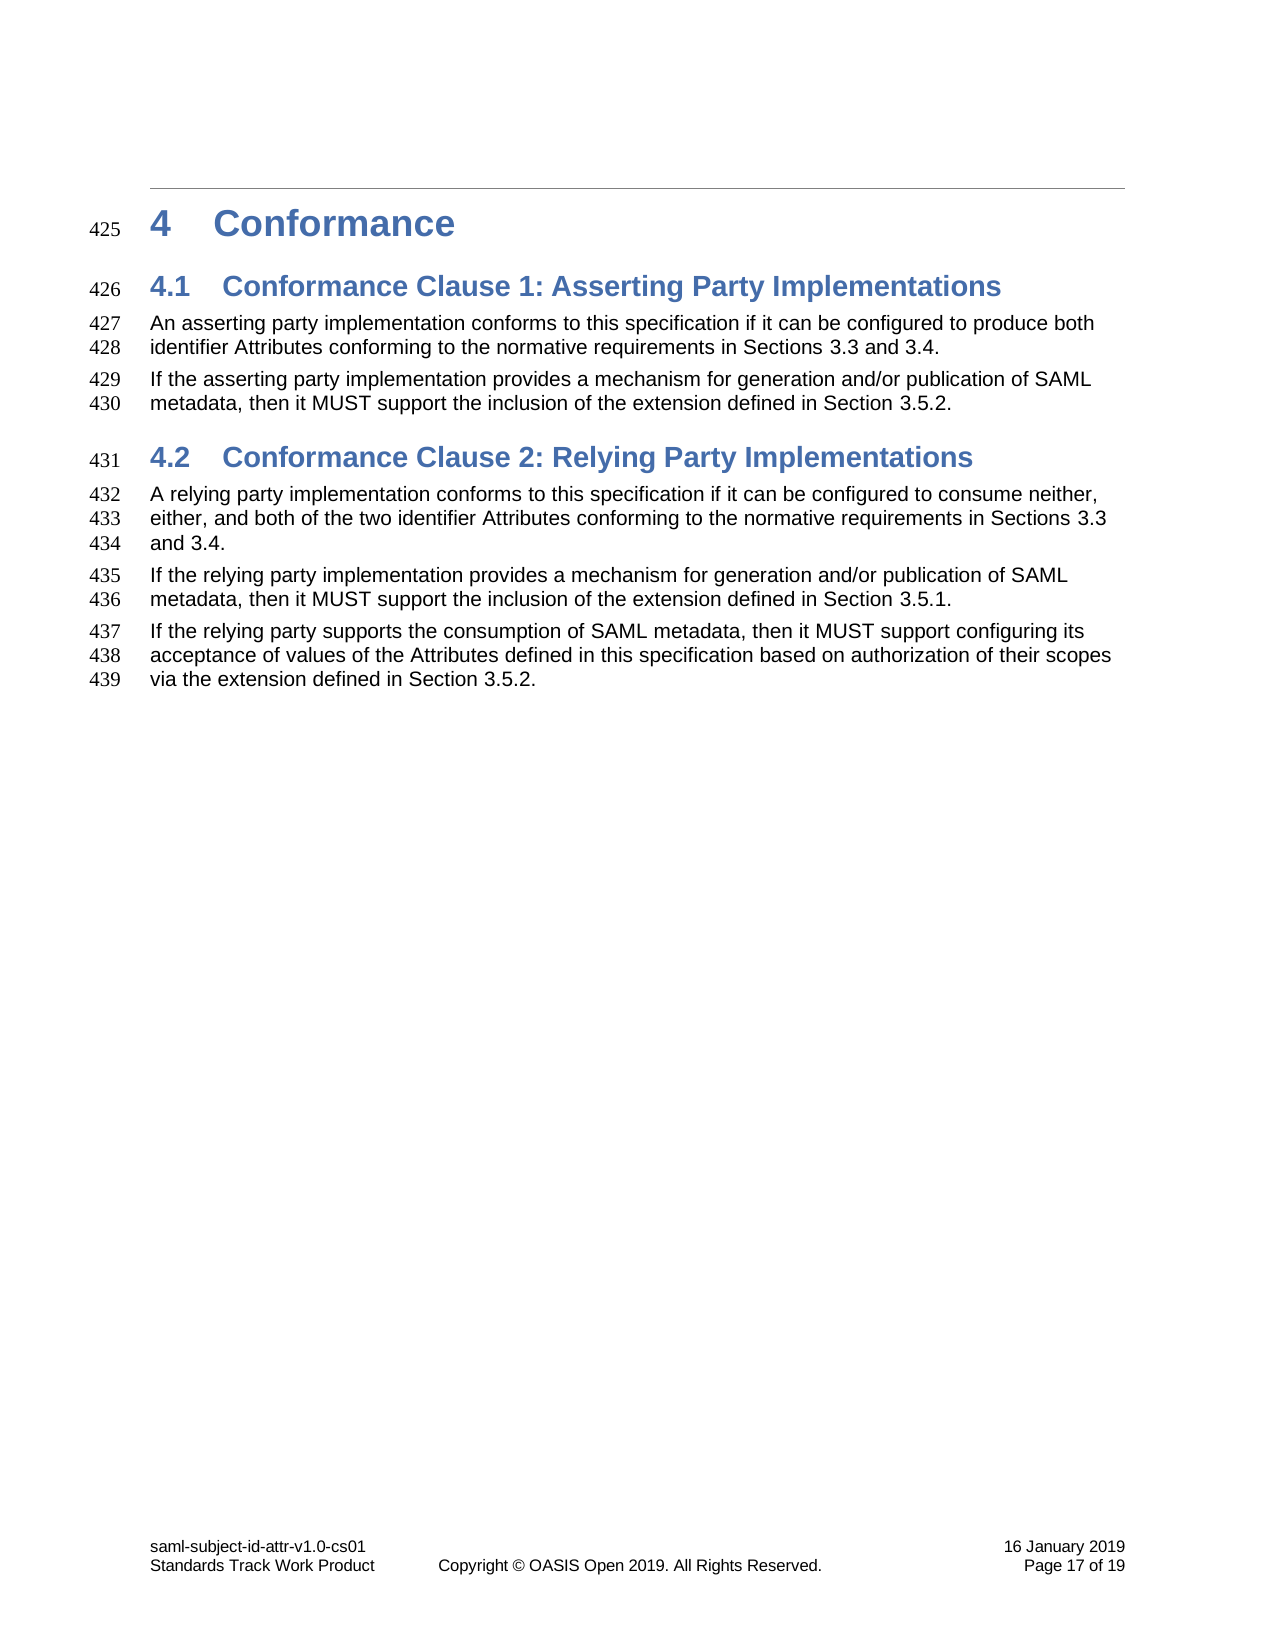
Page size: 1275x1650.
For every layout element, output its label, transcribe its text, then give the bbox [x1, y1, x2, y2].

subtitle Conformance [150, 189, 1125, 244]
text A relying party implementation conforms to this specification if it can be configured to consume neither, either, and both of the two identifier Attributes conforming to the normative requirements in Sections 3.3 and 3.4. [150, 482, 1125, 554]
text If the relying party implementation provides a mechanism for generation and/or publication of SAML metadata, then it MUST support the inclusion of the extension defined in Section 3.5.1. [150, 563, 1125, 611]
text An asserting party implementation conforms to this specification if it can be configured to produce both identifier Attributes conforming to the normative requirements in Sections 3.3 and 3.4. [150, 311, 1125, 359]
subtitle Conformance Clause 2: Relying Party Implementations [150, 440, 1125, 474]
text If the asserting party implementation provides a mechanism for generation and/or publication of SAML metadata, then it MUST support the inclusion of the extension defined in Section 3.5.2. [150, 367, 1125, 415]
subtitle Conformance Clause 1: Asserting Party Implementations [150, 269, 1125, 302]
text If the relying party supports the consumption of SAML metadata, then it MUST support configuring its acceptance of values of the Attributes defined in this specification based on authorization of their scopes via the extension defined in Section 3.5.2. [150, 619, 1125, 691]
